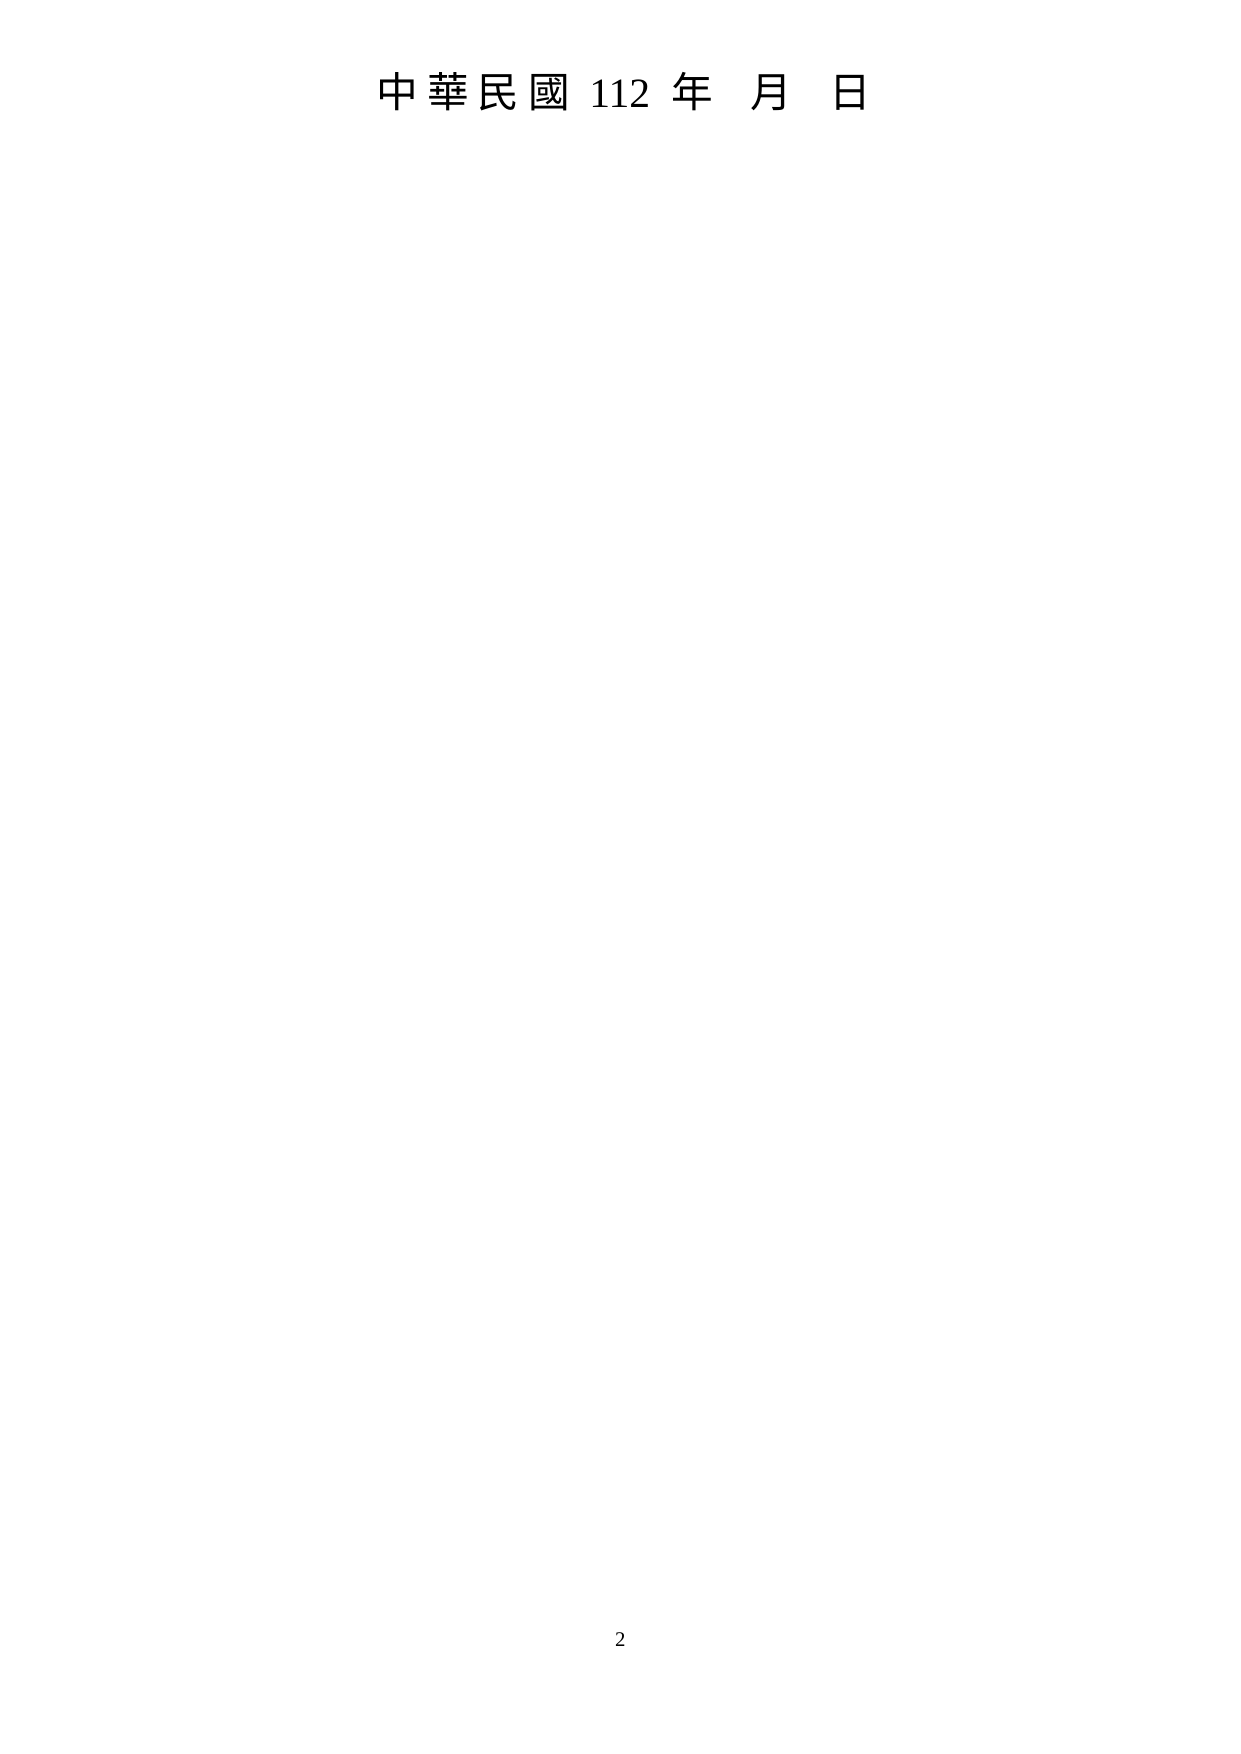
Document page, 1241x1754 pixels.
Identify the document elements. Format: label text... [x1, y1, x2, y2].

text 中 華 民 國 112 年 月 日 [59, 59, 1181, 119]
